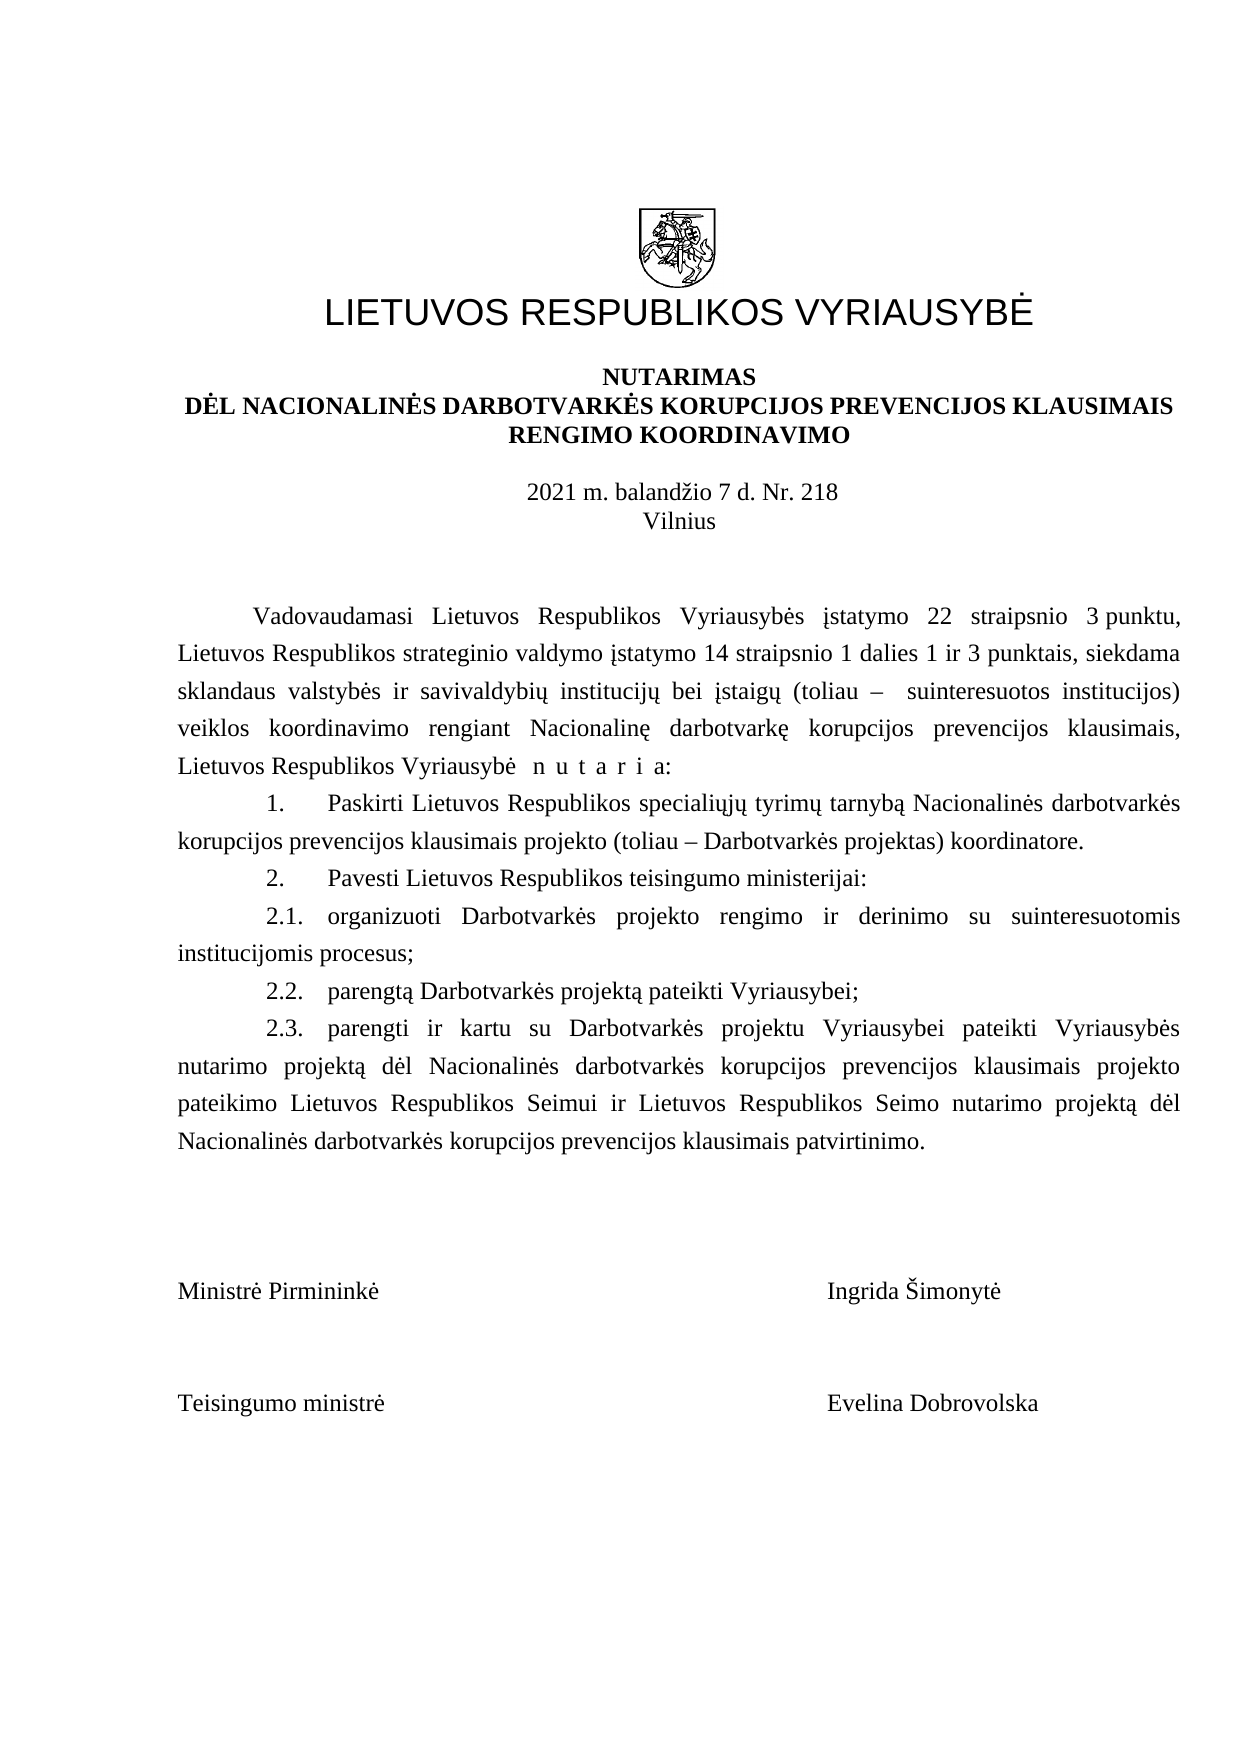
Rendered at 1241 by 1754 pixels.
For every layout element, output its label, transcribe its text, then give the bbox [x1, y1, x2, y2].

text 2. Pavesti Lietuvos Respublikos teisingumo ministerijai: [177, 855, 1181, 892]
text Lietuvos Respublikos Vyriausybė [177, 290, 1181, 333]
text 2021 m. balandžio 7 d. Nr. 218 [177, 477, 1181, 506]
text nutarimas [177, 362, 1181, 391]
text Vilnius [177, 506, 1181, 535]
text 1. Paskirti Lietuvos Respublikos specialiųjų tyrimų tarnybą Nacionalinės darbotvarkės korupcijos prevencijos klausimais projekto (toliau – Darbotvarkės projektas) koordinatore. [177, 780, 1181, 855]
text Teisingumo ministrė Evelina Dobrovolska [177, 1380, 1181, 1417]
text Ministrė Pirmininkė Ingrida Šimonytė [177, 1267, 1181, 1305]
text 2.3. parengti ir kartu su Darbotvarkės projektu Vyriausybei pateikti Vyriausybės nutarimo projektą dėl Nacionalinės darbotvarkės korupcijos prevencijos klausimais projekto pateikimo Lietuvos Respublikos Seimui ir Lietuvos Respublikos Seimo nutarimo projektą dėl Nacionalinės darbotvarkės korupcijos prevencijos klausimais patvirtinimo. [177, 1005, 1181, 1155]
text 2.2. parengtą Darbotvarkės projektą pateikti Vyriausybei; [177, 967, 1181, 1005]
text 2.1. organizuoti Darbotvarkės projekto rengimo ir derinimo su suinteresuotomis institucijomis procesus; [177, 892, 1181, 967]
text Vadovaudamasi Lietuvos Respublikos Vyriausybės įstatymo 22 straipsnio 3 punktu, Lietuvos Respublikos strateginio valdymo įstatymo 14 straipsnio 1 dalies 1 ir 3 punktais, siekdama sklandaus valstybės ir savivaldybių institucijų bei įstaigų (toliau – suinteresuotos institucijos) veiklos koordinavimo rengiant Nacionalinę darbotvarkę korupcijos prevencijos klausimais, Lietuvos Respublikos Vyriausybė nutaria: [177, 592, 1181, 780]
text DĖL nacionalinės darbotvarkės KORUPCIJOS prevencijos klausimais rengimo KOORDINAVIMO [177, 391, 1181, 448]
